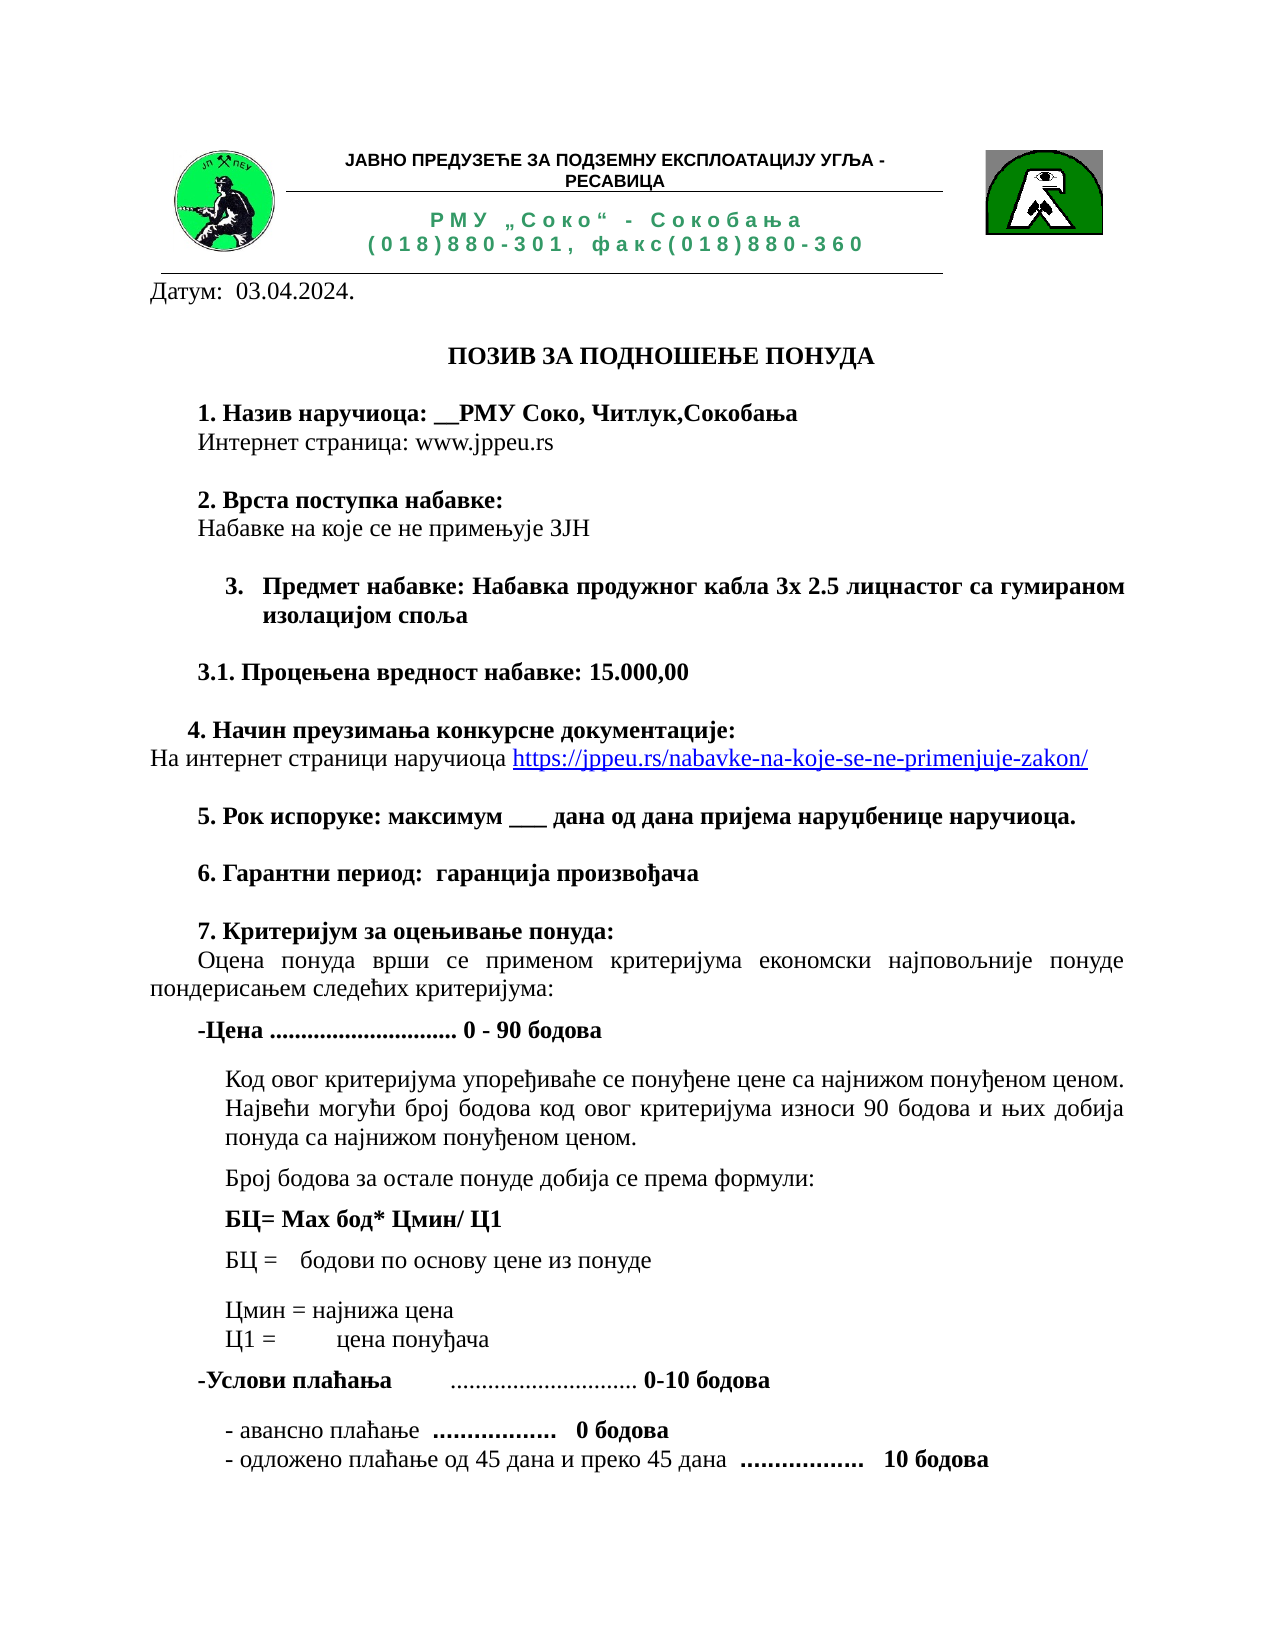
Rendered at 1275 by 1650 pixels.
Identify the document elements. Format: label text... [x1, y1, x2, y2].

text ПОЗИВ ЗА ПОДНОШЕЊЕ ПОНУДА [150, 341, 1125, 370]
text 7. Критеријум за оцењивање понуда: [150, 916, 1125, 945]
text 1. Назив наручиоца: __РМУ Соко, Читлук,Сокобања [150, 398, 1125, 427]
text На интернет страници наручиоца https://jppeu.rs/nabavke-na-koje-se-ne-primenjuje-zakon/ [150, 743, 1125, 772]
list Предмет набавке: Набавка продужног кабла 3x 2.5 лицнастог са гумираном изолацијом споља [225, 571, 1125, 628]
text -Услови плаћања .............................. 0-10 бодова [150, 1365, 1125, 1394]
text Оцена понуда врши се применом критеријума економски најповољније понуде пондерисањем следећих критеријума: [150, 945, 1125, 1002]
text 4. Начин преузимања конкурсне документације: [150, 715, 1125, 743]
table_header [943, 150, 1145, 273]
text Цмин = најнижа цена [225, 1295, 1125, 1324]
text Набавке на које се не примењује ЗЈН [150, 513, 1125, 542]
text БЦ = бодови по основу цене из понуде [225, 1246, 1125, 1274]
table_header ЈАВНО ПРЕДУЗЕЋЕ ЗА ПОДЗЕМНУ ЕКСПЛОАТАЦИЈУ УГЉА - РЕСАВИЦА [286, 150, 943, 191]
text 2. Врста поступка набавке: [150, 485, 1125, 513]
text Датум: 03.04.2024. [150, 274, 1125, 305]
text Код овог критеријума упоређиваће се понуђене цене са најнижом понуђеном ценом. Највећи могући број бодова код овог критеријума износи 90 бодова и њих добија понуда са најнижом понуђеном ценом. [225, 1064, 1125, 1151]
table_header [161, 150, 286, 273]
text 6. Гарантни период: гаранција произвођача [150, 858, 1125, 887]
picture [985, 150, 1103, 235]
picture [173, 150, 275, 252]
text 5. Рок испоруке: максимум ___ дана од дана пријема наруџбенице наручиоца. [150, 801, 1125, 830]
text БЦ= Маx бод* Цмин/ Ц1 [225, 1204, 1125, 1233]
text Ц1 = цена понуђача [225, 1324, 1125, 1353]
table_cell РМУ „Соко“ - Сокобања (018)880-301, факс(018)880-360 [286, 192, 943, 273]
text -Цена .............................. 0 - 90 бодова [150, 1015, 1125, 1043]
text - авансно плаћање .................. 0 бодова [225, 1415, 1125, 1443]
text Интернет страница: www.jppeu.rs [150, 427, 1125, 456]
text Број бодова за остале понуде добија се према формули: [225, 1163, 1125, 1192]
text 3.1. Процењена вредност набавке: 15.000,00 [150, 657, 1125, 686]
text - одложено плаћање од 45 дана и преко 45 дана .................. 10 бодова [225, 1443, 1125, 1472]
